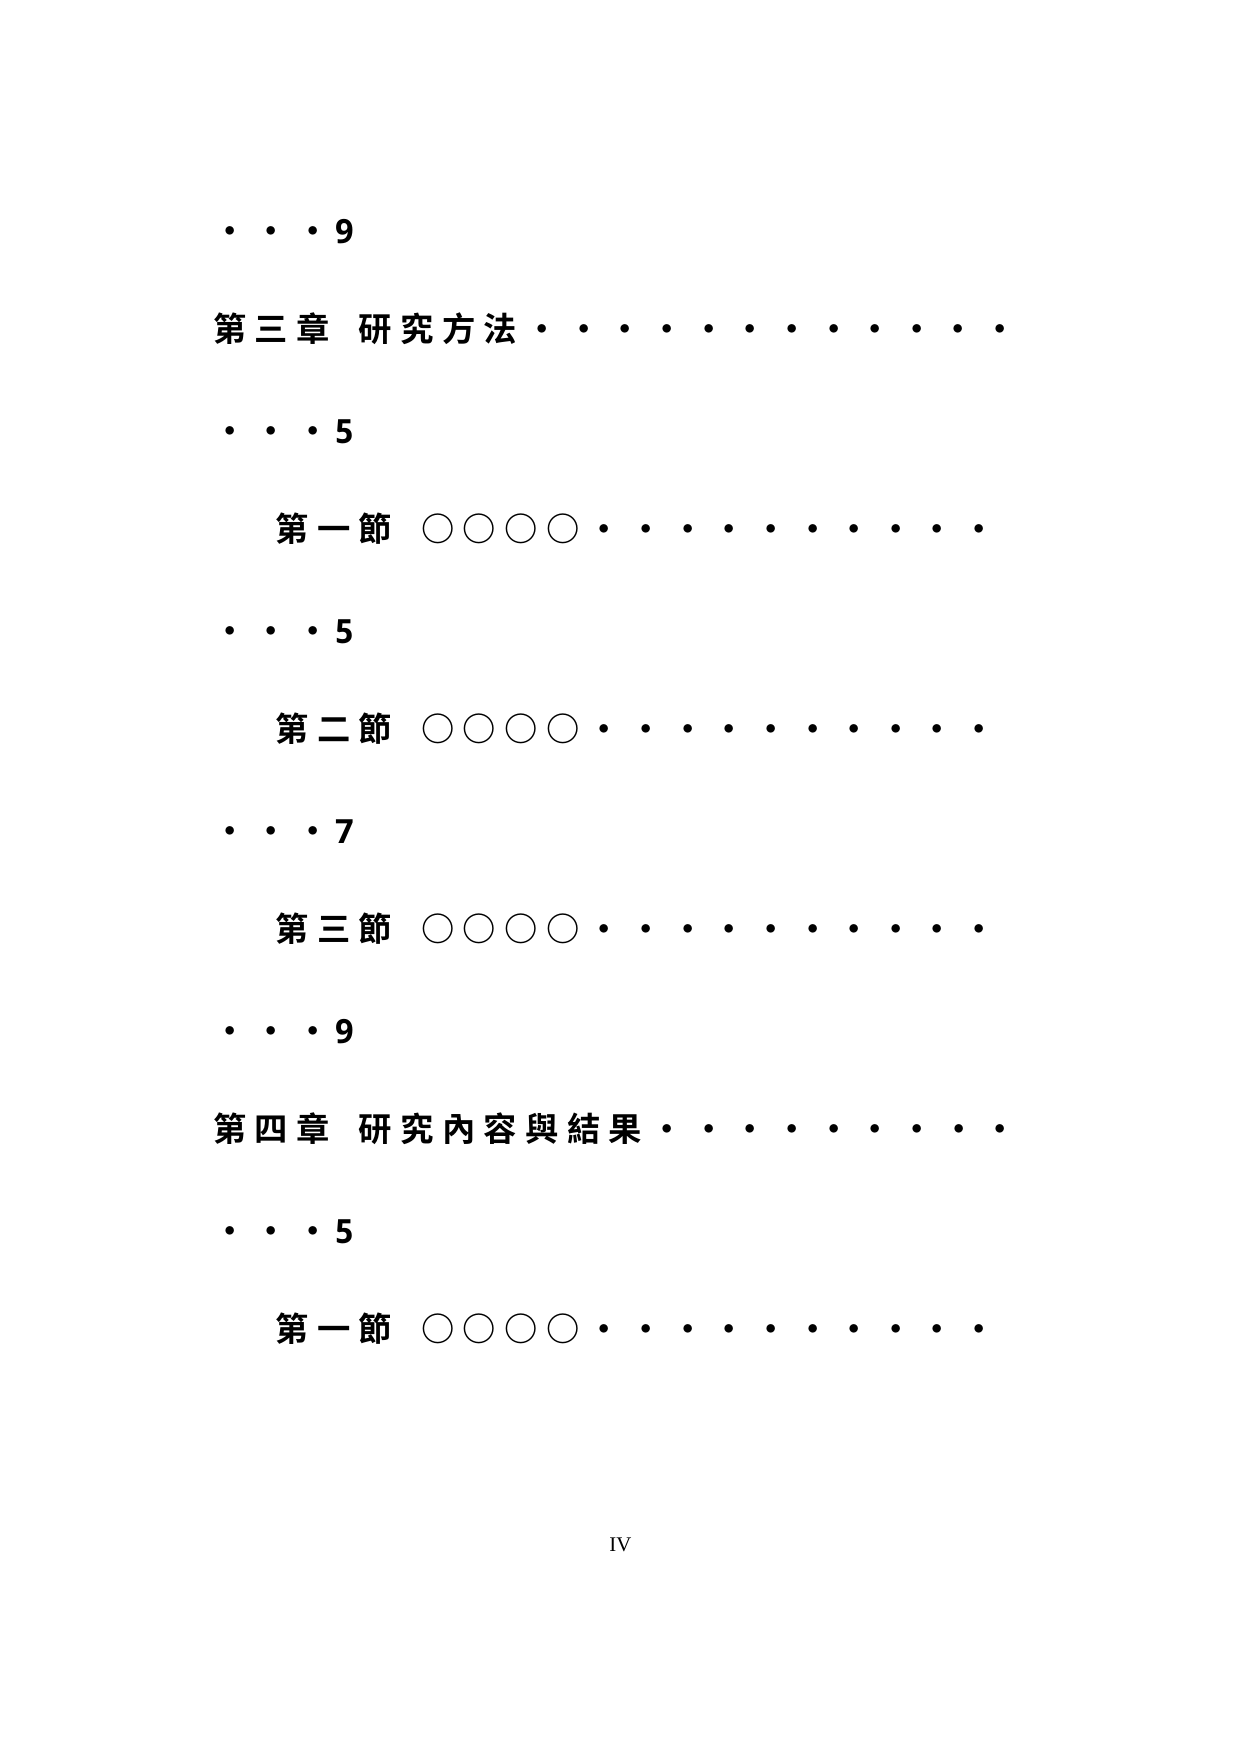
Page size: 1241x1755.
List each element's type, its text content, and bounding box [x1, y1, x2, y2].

text ‧‧‧9 [209, 148, 1032, 273]
text 第三章 研究方法‧‧‧‧‧‧‧‧‧‧‧‧‧‧‧5 [209, 285, 1032, 473]
text 第三節 ○○○○‧‧‧‧‧‧‧‧‧‧‧‧‧9 [209, 885, 1032, 1073]
text 第一節 ○○○○‧‧‧‧‧‧‧‧‧‧ [209, 1285, 1032, 1348]
text 第四章 研究內容與結果‧‧‧‧‧‧‧‧‧‧‧‧5 [209, 1085, 1032, 1273]
text 第二節 ○○○○‧‧‧‧‧‧‧‧‧‧‧‧‧7 [209, 685, 1032, 873]
text 第一節 ○○○○‧‧‧‧‧‧‧‧‧‧‧‧‧5 [209, 485, 1032, 673]
